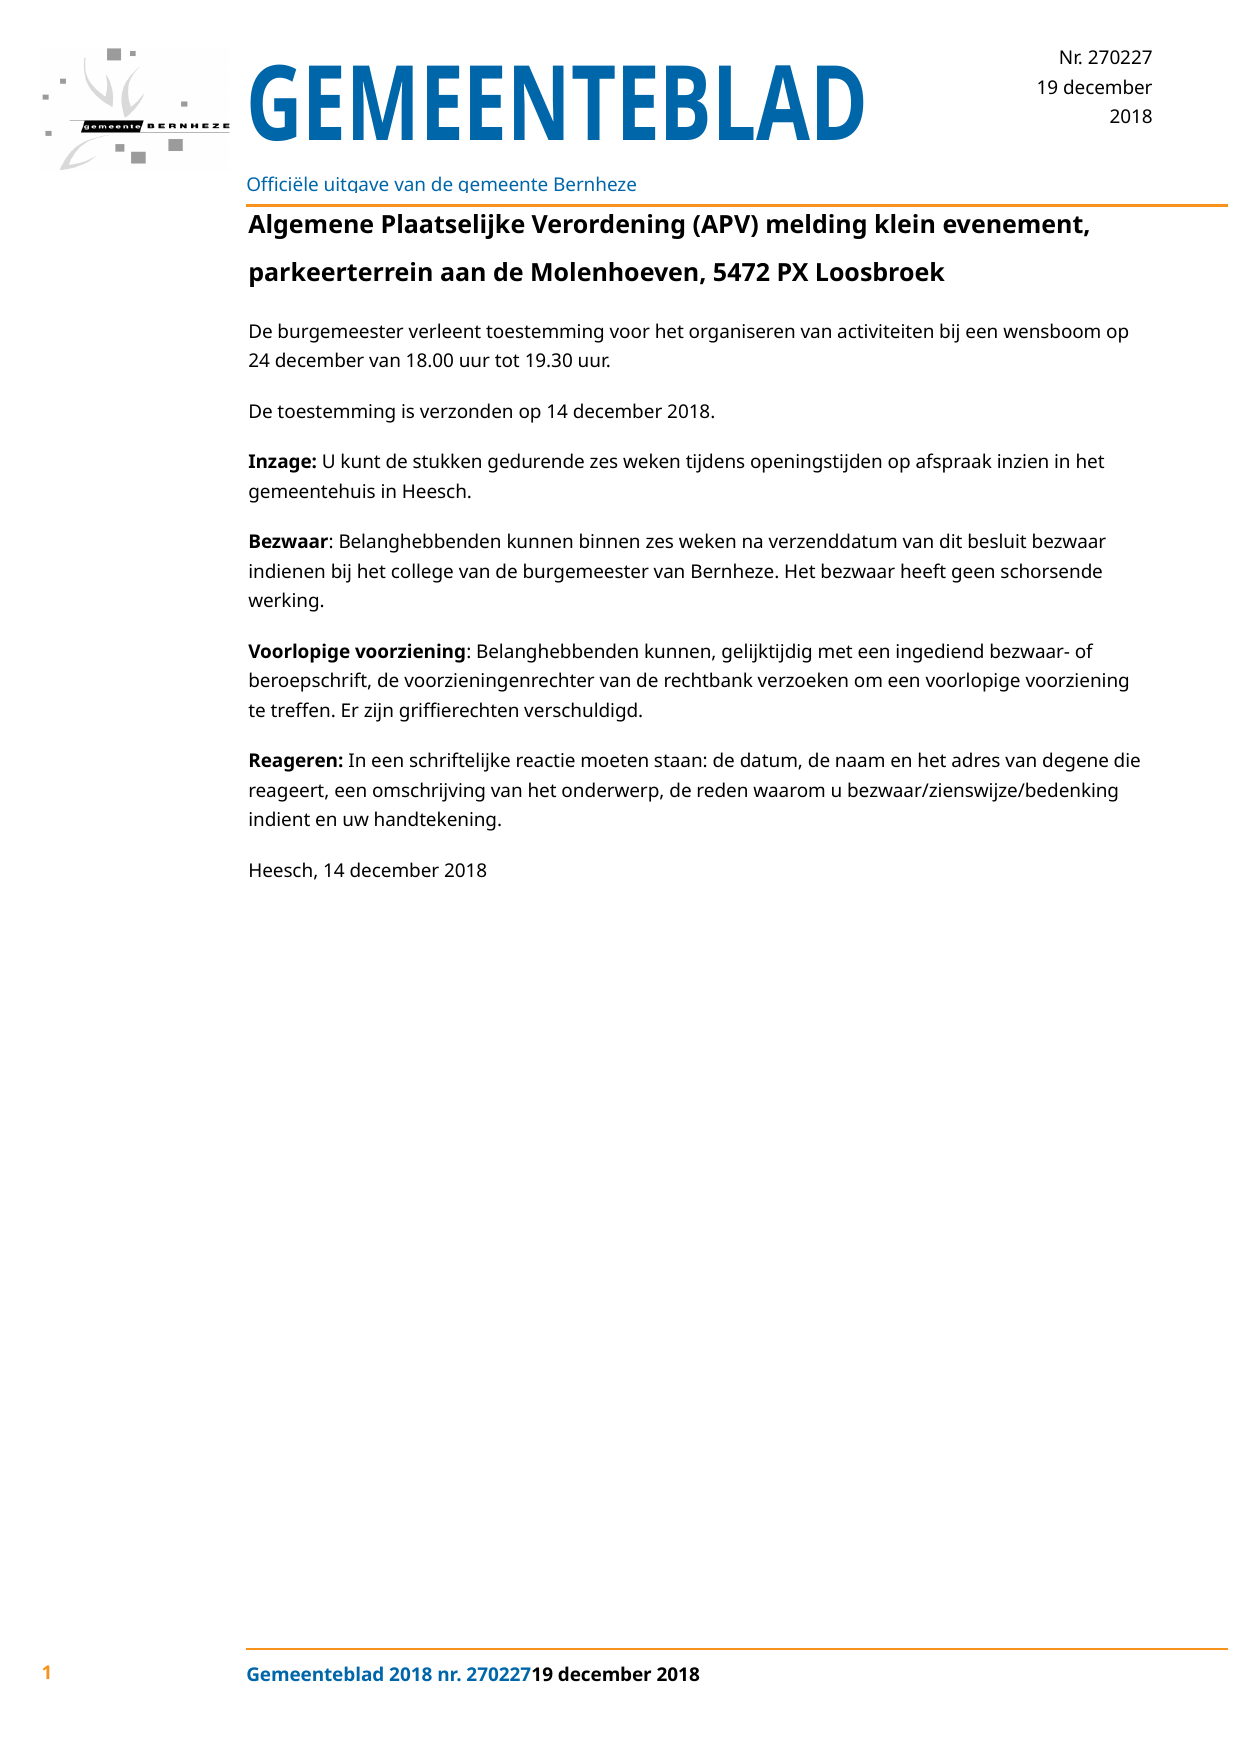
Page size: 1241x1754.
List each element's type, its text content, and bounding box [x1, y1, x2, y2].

text De toestemming is verzonden op 14 december 2018. [248, 398, 1152, 424]
text Heesch, 14 december 2018 [248, 857, 1152, 883]
text Reageren: In een schriftelijke reactie moeten staan: de datum, de naam en het adres van degene die reageert, een omschrijving van het onderwerp, de reden waarom u bezwaar/zienswijze/bedenking indient en uw handtekening. [248, 747, 1152, 832]
text Bezwaar: Belanghebbenden kunnen binnen zes weken na verzenddatum van dit besluit bezwaar indienen bij het college van de burgemeester van Bernheze. Het bezwaar heeft geen schorsende werking. [248, 528, 1152, 613]
text Algemene Plaatselijke Verordening (APV) melding klein evenement, parkeerterrein aan de Molenhoeven, 5472 PX Loosbroek [248, 207, 1152, 288]
text Inzage: U kunt de stukken gedurende zes weken tijdens openingstijden op afspraak inzien in het gemeentehuis in Heesch. [248, 448, 1152, 504]
text De burgemeester verleent toestemming voor het organiseren van activiteiten bij een wensboom op 24 december van 18.00 uur tot 19.30 uur. [248, 318, 1152, 373]
picture [41, 47, 231, 172]
text Voorlopige voorziening: Belanghebbenden kunnen, gelijktijdig met een ingediend bezwaar- of beroepschrift, de voorzieningenrechter van de rechtbank verzoeken om een voorlopige voorziening te treffen. Er zijn griffierechten verschuldigd. [248, 638, 1152, 723]
